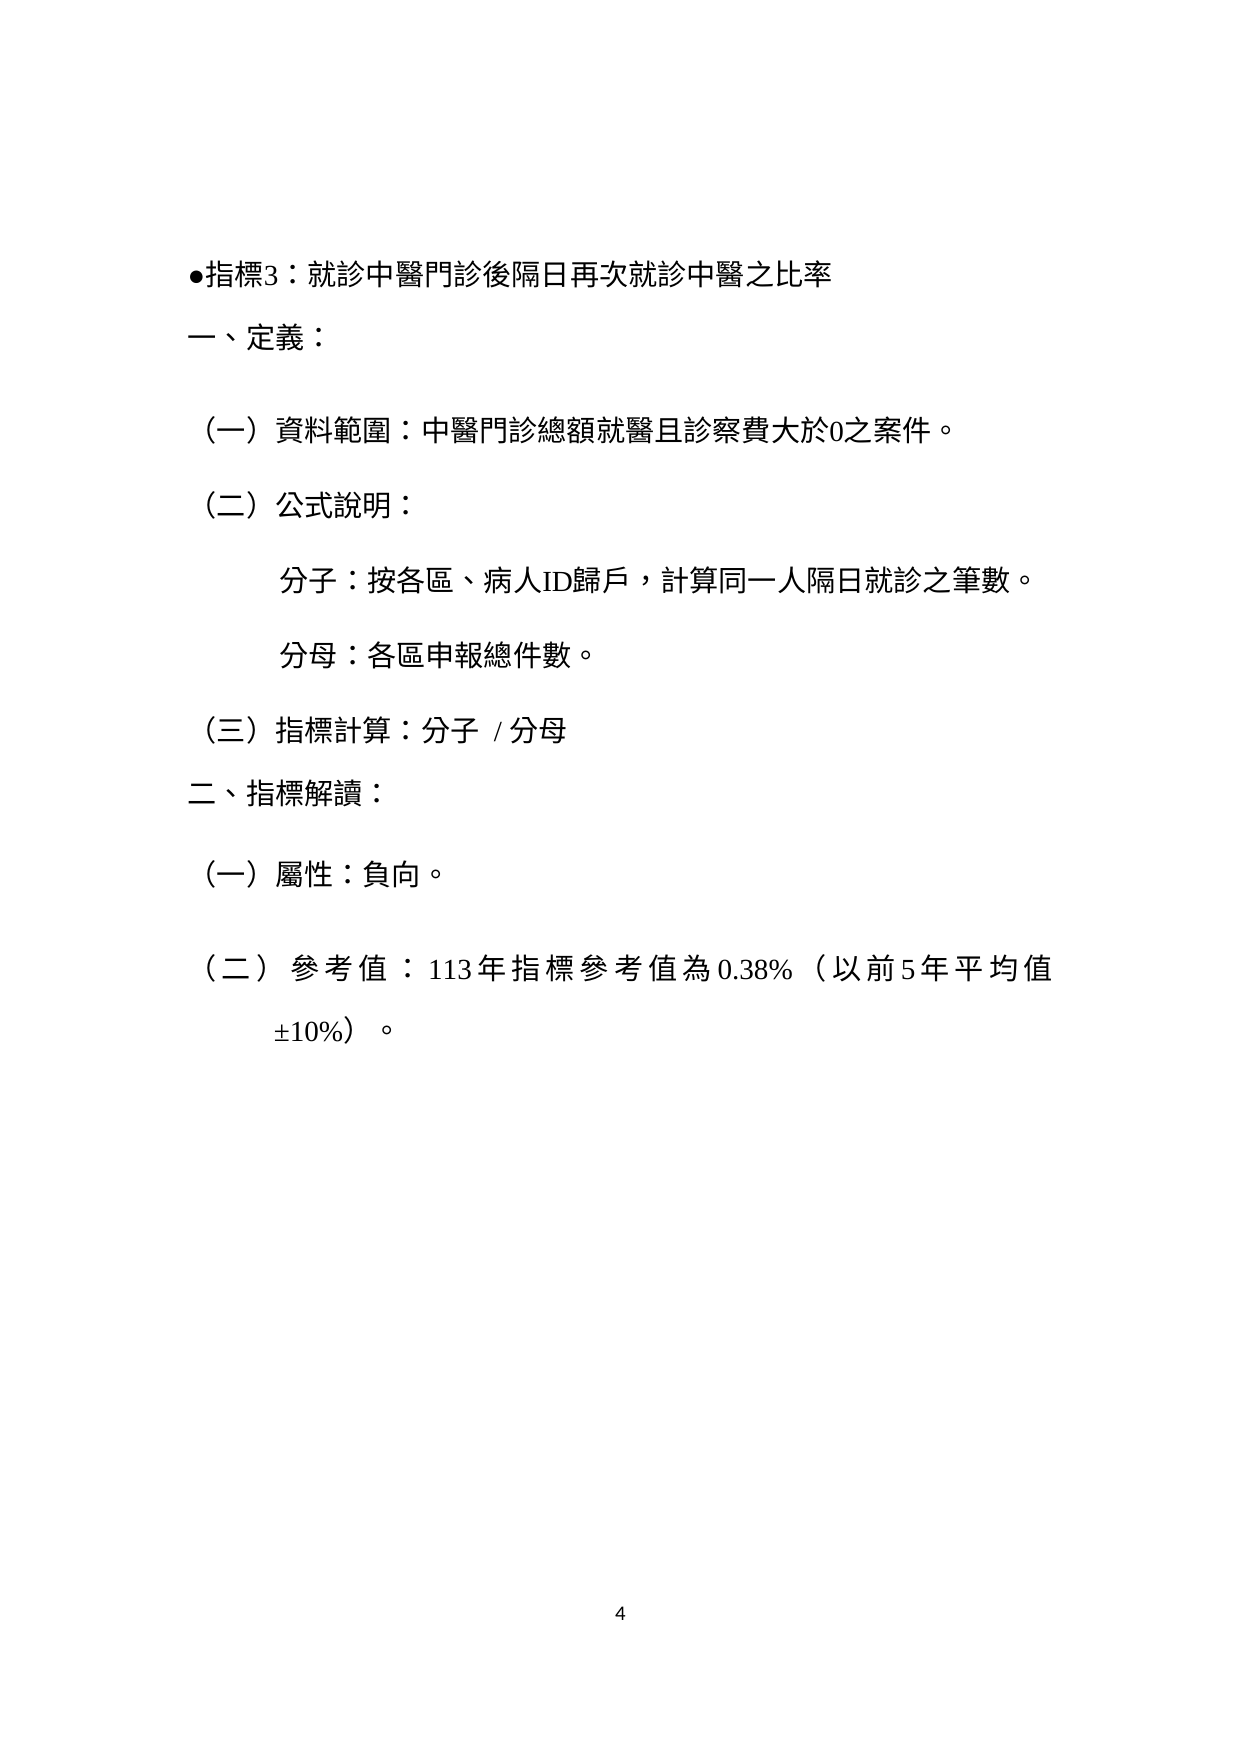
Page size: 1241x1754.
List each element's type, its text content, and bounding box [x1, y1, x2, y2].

text 分子：按各區、病人ID歸戶，計算同一人隔日就診之筆數。 [279, 537, 1078, 600]
text 一、定義： [187, 294, 1053, 356]
text （一）屬性：負向。 [187, 831, 1053, 894]
text 分母：各區申報總件數。 [279, 612, 1078, 675]
text 二、指標解讀： [187, 750, 1053, 812]
text （二）參考值：113年指標參考值為0.38%（以前5年平均值±10%）。 [187, 925, 1053, 1050]
subtitle ●指標3：就診中醫門診後隔日再次就診中醫之比率 [187, 231, 1053, 294]
text （三）指標計算：分子 / 分母 [187, 687, 1053, 750]
text （二）公式說明： [187, 462, 1053, 525]
text （一）資料範圍：中醫門診總額就醫且診察費大於0之案件。 [187, 387, 1053, 450]
